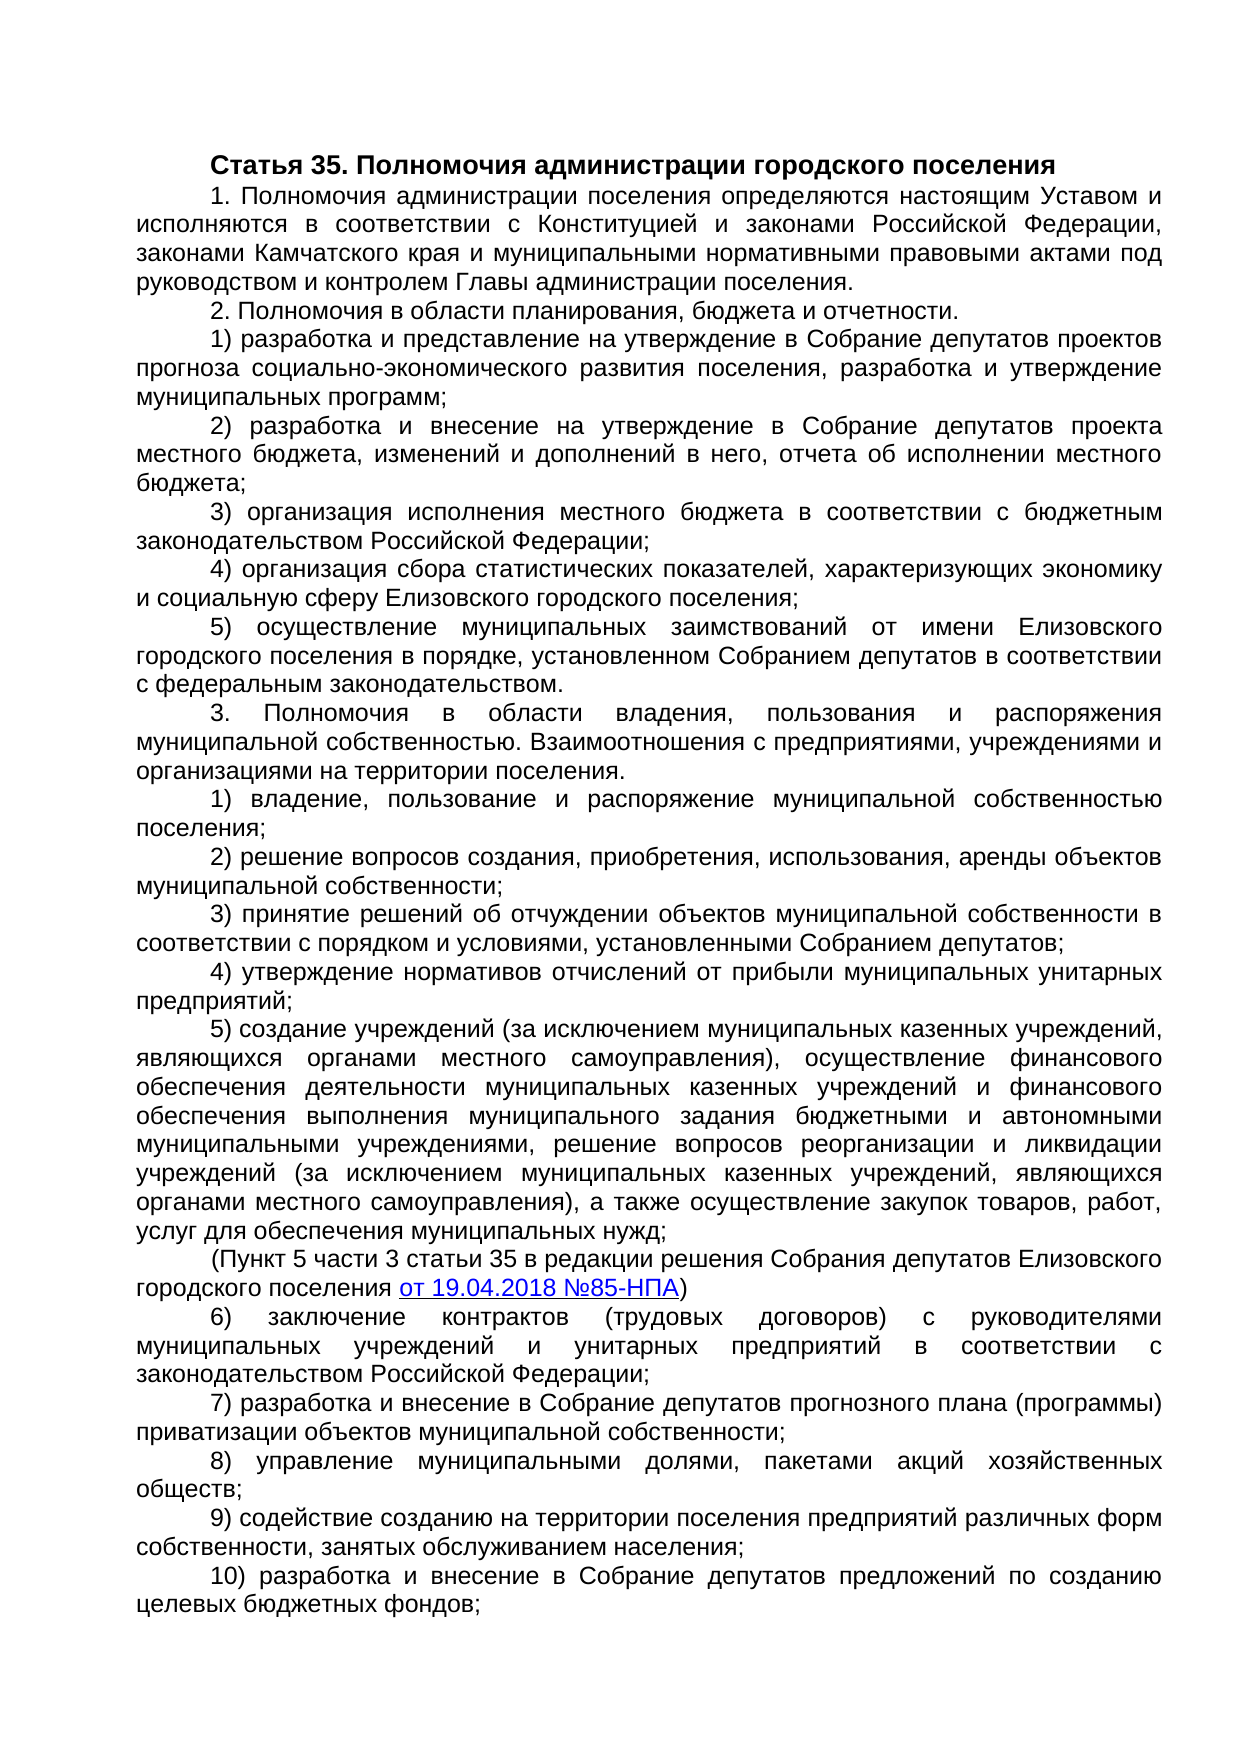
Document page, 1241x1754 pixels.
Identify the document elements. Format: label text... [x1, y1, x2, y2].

text 3. Полномочия в области владения, пользования и распоряжения муниципальной собственностью. Взаимоотношения с предприятиями, учреждениями и организациями на территории поселения. [136, 698, 1163, 784]
text 5) осуществление муниципальных заимствований от имени Елизовского городского поселения в порядке, установленном Собранием депутатов в соответствии с федеральным законодательством. [136, 612, 1163, 698]
text 9) содействие созданию на территории поселения предприятий различных форм собственности, занятых обслуживанием населения; [136, 1503, 1163, 1561]
text (Пункт 5 части 3 статьи 35 в редакции решения Собрания депутатов Елизовского городского поселения от 19.04.2018 №85-НПА) [136, 1244, 1163, 1302]
text 1) разработка и представление на утверждение в Собрание депутатов проектов прогноза социально-экономического развития поселения, разработка и утверждение муниципальных программ; [136, 324, 1163, 411]
text 4) организация сбора статистических показателей, характеризующих экономику и социальную сферу Елизовского городского поселения; [136, 554, 1163, 612]
text 6) заключение контрактов (трудовых договоров) с руководителями муниципальных учреждений и унитарных предприятий в соответствии с законодательством Российской Федерации; [136, 1302, 1163, 1388]
text 3) организация исполнения местного бюджета в соответствии с бюджетным законодательством Российской Федерации; [136, 497, 1163, 554]
text 2) решение вопросов создания, приобретения, использования, аренды объектов муниципальной собственности; [136, 842, 1163, 899]
text 1) владение, пользование и распоряжение муниципальной собственностью поселения; [136, 784, 1163, 842]
text Статья 35. Полномочия администрации городского поселения [136, 149, 1163, 181]
text 10) разработка и внесение в Собрание депутатов предложений по созданию целевых бюджетных фондов; [136, 1561, 1163, 1618]
text 8) управление муниципальными долями, пакетами акций хозяйственных обществ; [136, 1446, 1163, 1503]
text 5) создание учреждений (за исключением муниципальных казенных учреждений, являющихся органами местного самоуправления), осуществление финансового обеспечения деятельности муниципальных казенных учреждений и финансового обеспечения выполнения муниципального задания бюджетными и автономными муниципальными учреждениями, решение вопросов реорганизации и ликвидации учреждений (за исключением муниципальных казенных учреждений, являющихся органами местного самоуправления), а также осуществление закупок товаров, работ, услуг для обеспечения муниципальных нужд; [136, 1014, 1163, 1244]
text 2. Полномочия в области планирования, бюджета и отчетности. [136, 296, 1163, 324]
text 2) разработка и внесение на утверждение в Собрание депутатов проекта местного бюджета, изменений и дополнений в него, отчета об исполнении местного бюджета; [136, 411, 1163, 497]
text 4) утверждение нормативов отчислений от прибыли муниципальных унитарных предприятий; [136, 957, 1163, 1014]
text 1. Полномочия администрации поселения определяются настоящим Уставом и исполняются в соответствии с Конституцией и законами Российской Федерации, законами Камчатского края и муниципальными нормативными правовыми актами под руководством и контролем Главы администрации поселения. [136, 181, 1163, 296]
text 7) разработка и внесение в Собрание депутатов прогнозного плана (программы) приватизации объектов муниципальной собственности; [136, 1388, 1163, 1446]
text 3) принятие решений об отчуждении объектов муниципальной собственности в соответствии с порядком и условиями, установленными Собранием депутатов; [136, 899, 1163, 957]
